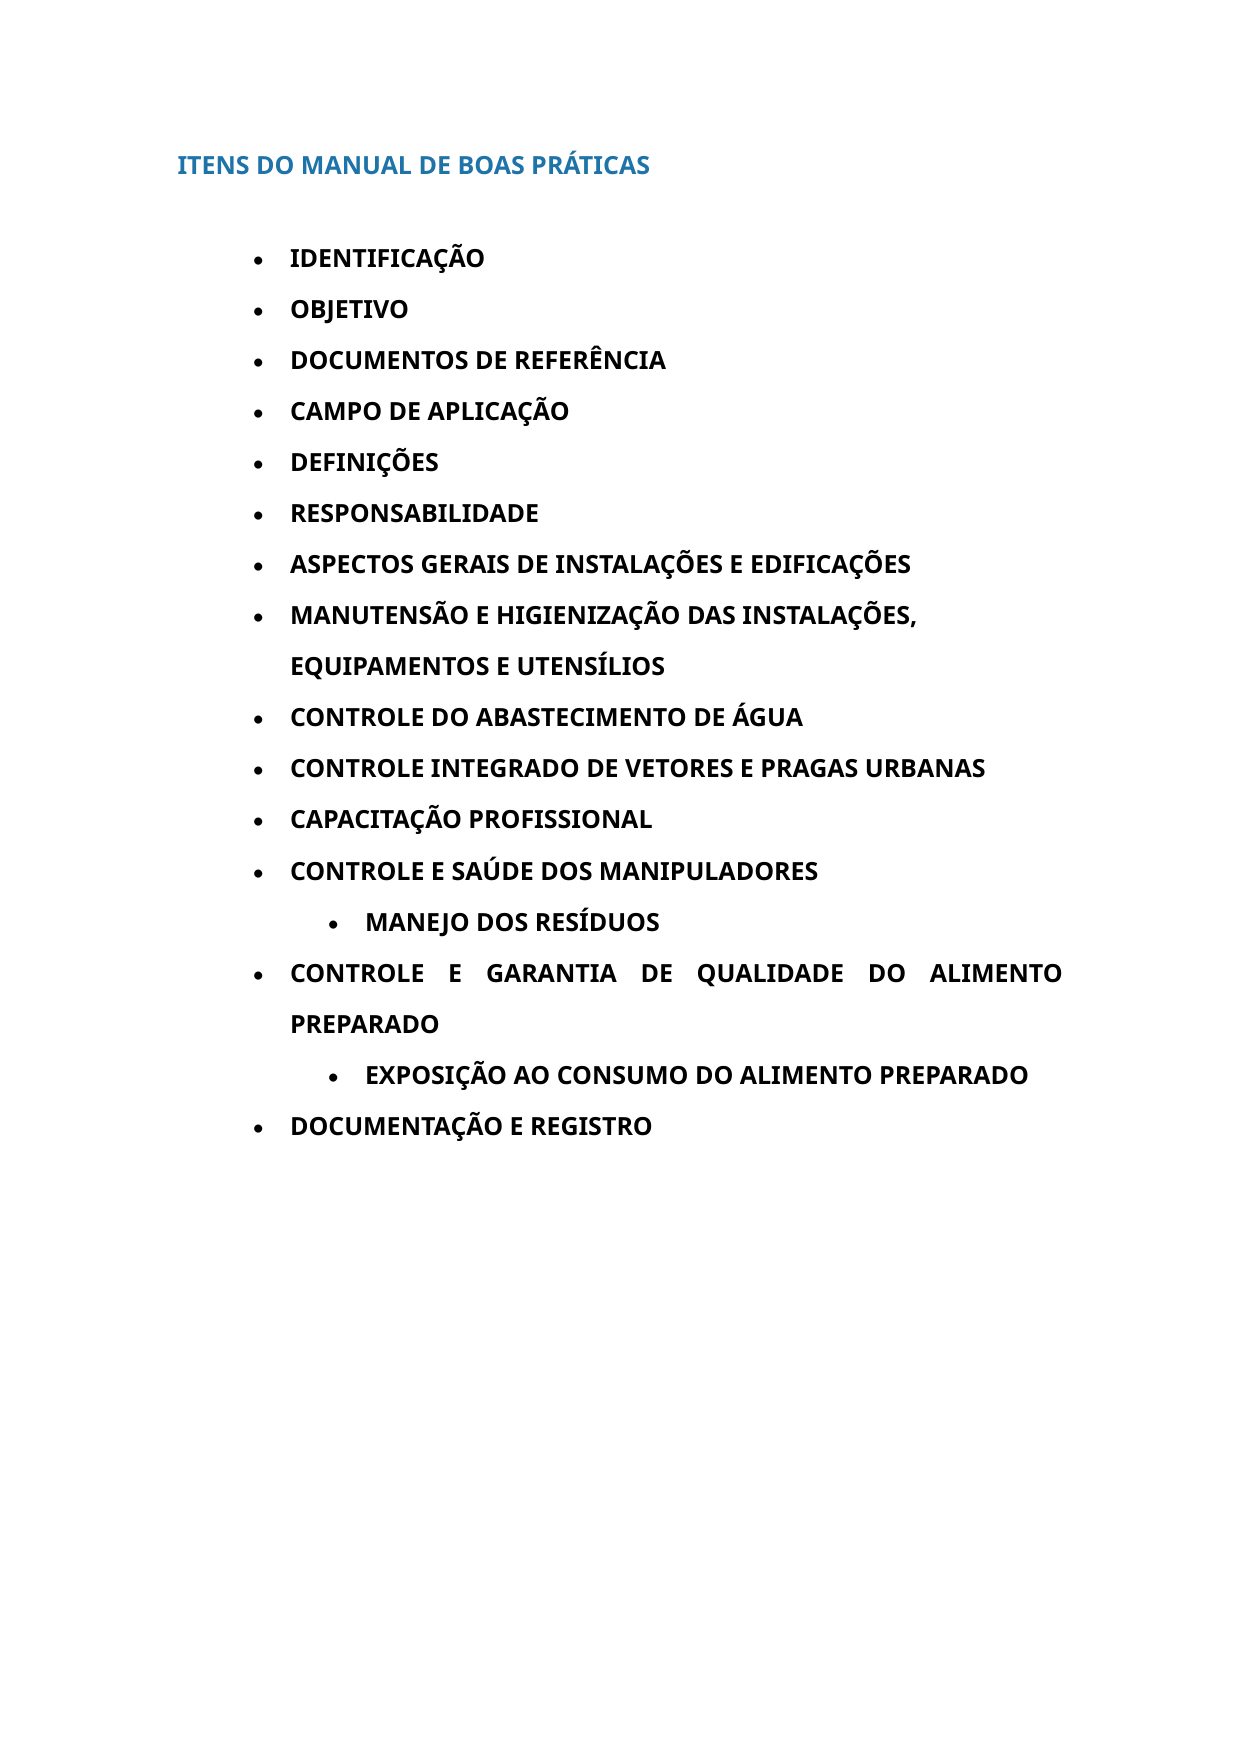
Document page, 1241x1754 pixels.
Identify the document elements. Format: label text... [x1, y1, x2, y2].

list CONTROLE E SAÚDE DOS MANIPULADORES [252, 853, 1063, 887]
list ASPECTOS GERAIS DE INSTALAÇÕES E EDIFICAÇÕES [252, 547, 1063, 581]
text ITENS DO MANUAL DE BOAS PRÁTICAS [177, 148, 1063, 182]
list EXPOSIÇÃO AO CONSUMO DO ALIMENTO PREPARADO [327, 1057, 1063, 1091]
list OBJETIVO [252, 292, 1063, 326]
list CAPACITAÇÃO PROFISSIONAL [252, 802, 1063, 836]
list CAMPO DE APLICAÇÃO [252, 394, 1063, 428]
list DEFINIÇÕES [252, 445, 1063, 479]
list MANUTENSÃO E HIGIENIZAÇÃO DAS INSTALAÇÕES, EQUIPAMENTOS E UTENSÍLIOS [252, 598, 1063, 683]
list CONTROLE E GARANTIA DE QUALIDADE DO ALIMENTO PREPARADO [252, 955, 1063, 1040]
list DOCUMENTAÇÃO E REGISTRO [252, 1108, 1063, 1142]
list MANEJO DOS RESÍDUOS [327, 904, 1063, 938]
list RESPONSABILIDADE [252, 496, 1063, 530]
list CONTROLE DO ABASTECIMENTO DE ÁGUA [252, 700, 1063, 734]
list IDENTIFICAÇÃO [252, 241, 1063, 275]
list DOCUMENTOS DE REFERÊNCIA [252, 343, 1063, 377]
list CONTROLE INTEGRADO DE VETORES E PRAGAS URBANAS [252, 751, 1063, 785]
